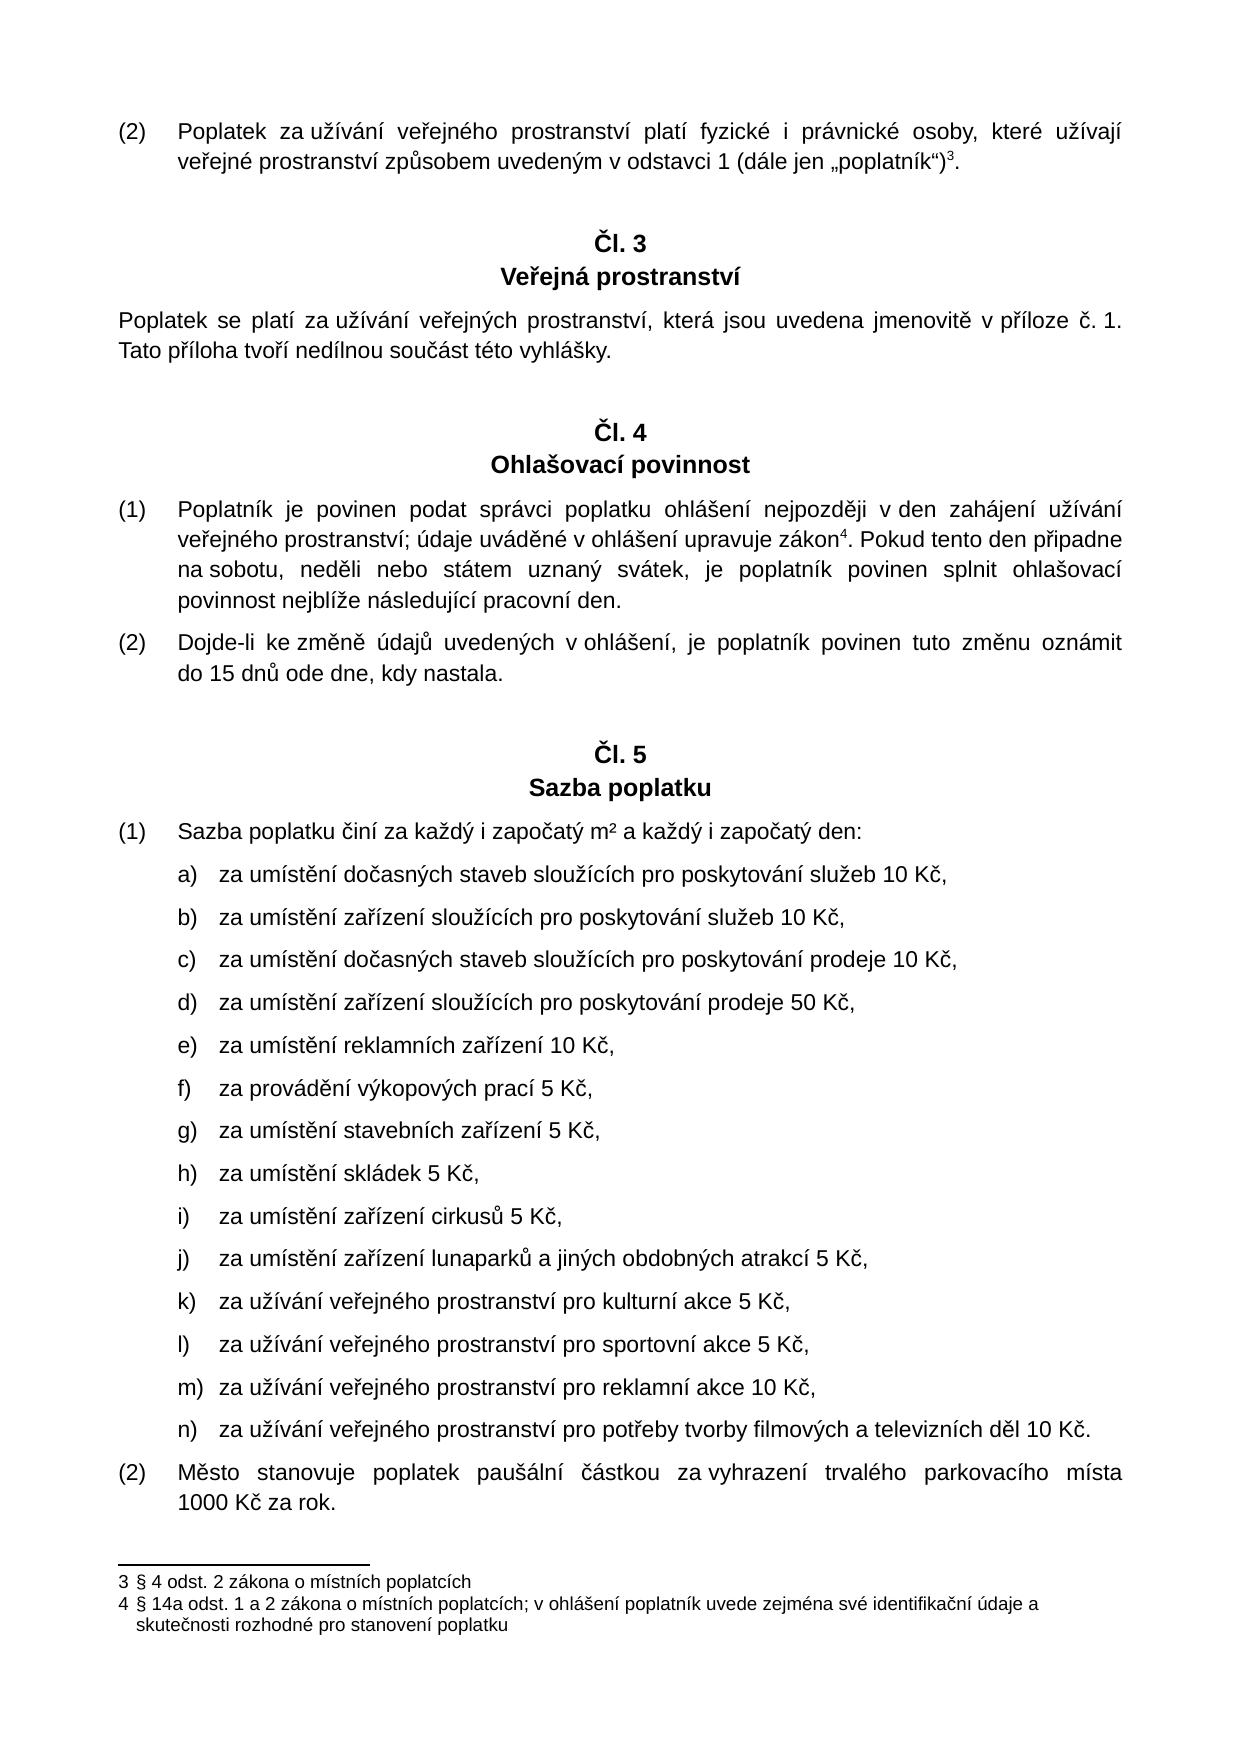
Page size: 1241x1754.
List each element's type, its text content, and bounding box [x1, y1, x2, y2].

list Sazba poplatku činí za každý i započatý m² a každý i započatý den: [118, 818, 1122, 845]
subtitle Čl. 5 Sazba poplatku [118, 740, 1122, 802]
list Poplatek za užívání veřejného prostranství platí fyzické i právnické osoby, které užívají veřejné prostranství způsobem uvedeným v odstavci 1 (dále jen „poplatník“). [118, 118, 1122, 175]
list za umístění zařízení sloužících pro poskytování prodeje 50 Kč, [177, 989, 1122, 1016]
list § 4 odst. 2 zákona o místních poplatcích [118, 1571, 1122, 1592]
list § 14a odst. 1 a 2 zákona o místních poplatcích; v ohlášení poplatník uvede zejména své identifikační údaje a skutečnosti rozhodné pro stanovení poplatku [118, 1592, 1122, 1635]
list za užívání veřejného prostranství pro kulturní akce 5 Kč, [177, 1288, 1122, 1314]
list Poplatník je povinen podat správci poplatku ohlášení nejpozději v den zahájení užívání veřejného prostranství; údaje uváděné v ohlášení upravuje zákon. Pokud tento den připadne na sobotu, neděli nebo státem uznaný svátek, je poplatník povinen splnit ohlašovací povinnost nejblíže následující pracovní den. [118, 496, 1122, 613]
list za umístění reklamních zařízení 10 Kč, [177, 1032, 1122, 1058]
list za umístění zařízení cirkusů 5 Kč, [177, 1203, 1122, 1229]
subtitle Čl. 3 Veřejná prostranství [118, 228, 1122, 290]
list za umístění stavebních zařízení 5 Kč, [177, 1117, 1122, 1144]
list za užívání veřejného prostranství pro sportovní akce 5 Kč, [177, 1331, 1122, 1357]
list za umístění zařízení lunaparků a jiných obdobných atrakcí 5 Kč, [177, 1245, 1122, 1272]
list za užívání veřejného prostranství pro reklamní akce 10 Kč, [177, 1373, 1122, 1400]
list za umístění dočasných staveb sloužících pro poskytování služeb 10 Kč, [177, 861, 1122, 887]
list za užívání veřejného prostranství pro potřeby tvorby filmových a televizních děl 10 Kč. [177, 1416, 1122, 1443]
list za umístění dočasných staveb sloužících pro poskytování prodeje 10 Kč, [177, 946, 1122, 973]
list Dojde-li ke změně údajů uvedených v ohlášení, je poplatník povinen tuto změnu oznámit do 15 dnů ode dne, kdy nastala. [118, 629, 1122, 686]
list za umístění zařízení sloužících pro poskytování služeb 10 Kč, [177, 904, 1122, 930]
list za umístění skládek 5 Kč, [177, 1160, 1122, 1186]
subtitle Čl. 4 Ohlašovací povinnost [118, 417, 1122, 479]
list za provádění výkopových prací 5 Kč, [177, 1074, 1122, 1101]
list Město stanovuje poplatek paušální částkou za vyhrazení trvalého parkovacího místa 1000 Kč za rok. [118, 1459, 1122, 1516]
text Poplatek se platí za užívání veřejných prostranství, která jsou uvedena jmenovitě v příloze č. 1. Tato příloha tvoří nedílnou součást této vyhlášky. [118, 307, 1122, 364]
